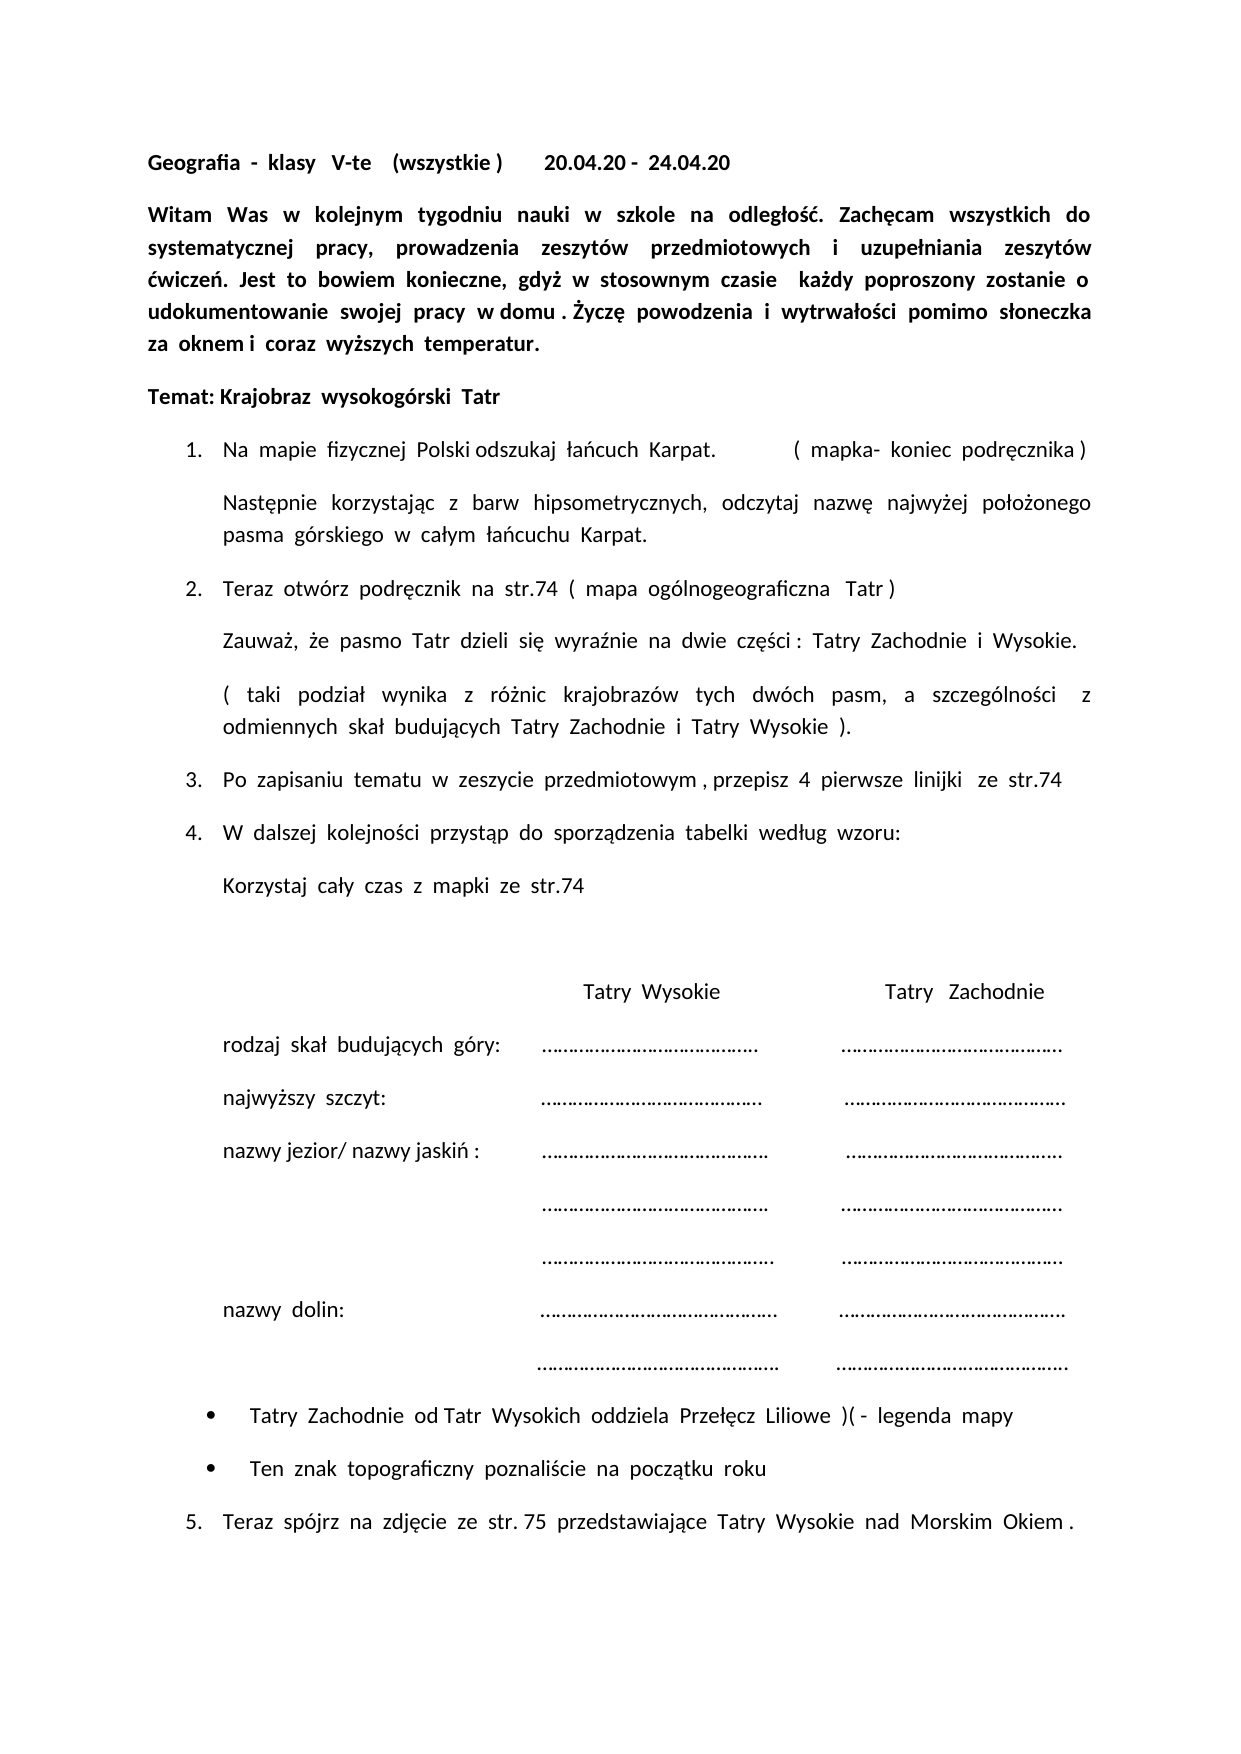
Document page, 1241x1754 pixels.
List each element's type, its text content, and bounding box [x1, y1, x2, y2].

text Temat: Krajobraz wysokogórski Tatr [148, 382, 1093, 410]
list Teraz spójrz na zdjęcie ze str. 75 przedstawiające Tatry Wysokie nad Morskim Okiem . [185, 1507, 1093, 1535]
list Tatry Wysokie Tatry Zachodnie [223, 977, 1093, 1005]
list rodzaj skał budujących góry: ………………………………….. …………………………………… [223, 1030, 1093, 1058]
list Na mapie fizycznej Polski odszukaj łańcuch Karpat. ( mapka- koniec podręcznika ) [185, 435, 1093, 463]
list Teraz otwórz podręcznik na str.74 ( mapa ogólnogeograficzna Tatr ) [185, 574, 1093, 602]
list …………………………………….. …………………………………… [223, 1242, 1093, 1270]
text Geografia - klasy V-te (wszystkie ) 20.04.20 - 24.04.20 [148, 148, 1093, 176]
list Ten znak topograficzny poznaliście na początku roku [207, 1454, 1093, 1482]
list Następnie korzystając z barw hipsometrycznych, odczytaj nazwę najwyżej położonego pasma górskiego w całym łańcuchu Karpat. [223, 488, 1093, 549]
list nazwy dolin: ……………………………………… ……………………………………. [223, 1295, 1093, 1323]
list ( taki podział wynika z różnic krajobrazów tych dwóch pasm, a szczególności z odmiennych skał budujących Tatry Zachodnie i Tatry Wysokie ). [223, 680, 1093, 740]
list W dalszej kolejności przystąp do sporządzenia tabelki według wzoru: [185, 818, 1093, 846]
list Tatry Zachodnie od Tatr Wysokich oddziela Przełęcz Liliowe )( - legenda mapy [207, 1401, 1093, 1429]
list Po zapisaniu tematu w zeszycie przedmiotowym , przepisz 4 pierwsze linijki ze str.74 [185, 765, 1093, 793]
list nazwy jezior/ nazwy jaskiń : ……………………………………. ………………………………….. [223, 1136, 1093, 1164]
list ……………………………………. …………………………………… [223, 1189, 1093, 1217]
list ………………………………………. …………………………………….. [223, 1348, 1093, 1376]
list Zauważ, że pasmo Tatr dzieli się wyraźnie na dwie części : Tatry Zachodnie i Wysokie. [223, 627, 1093, 655]
text Witam Was w kolejnym tygodniu nauki w szkole na odległość. Zachęcam wszystkich do systematycznej pracy, prowadzenia zeszytów przedmiotowych i uzupełniania zeszytów ćwiczeń. Jest to bowiem konieczne, gdyż w stosownym czasie każdy poproszony zostanie o udokumentowanie swojej pracy w domu . Życzę powodzenia i wytrwałości pomimo słoneczka za oknem i coraz wyższych temperatur. [148, 201, 1093, 357]
list najwyższy szczyt: …………………………………… …………………………………… [223, 1083, 1093, 1111]
list Korzystaj cały czas z mapki ze str.74 [223, 871, 1093, 899]
